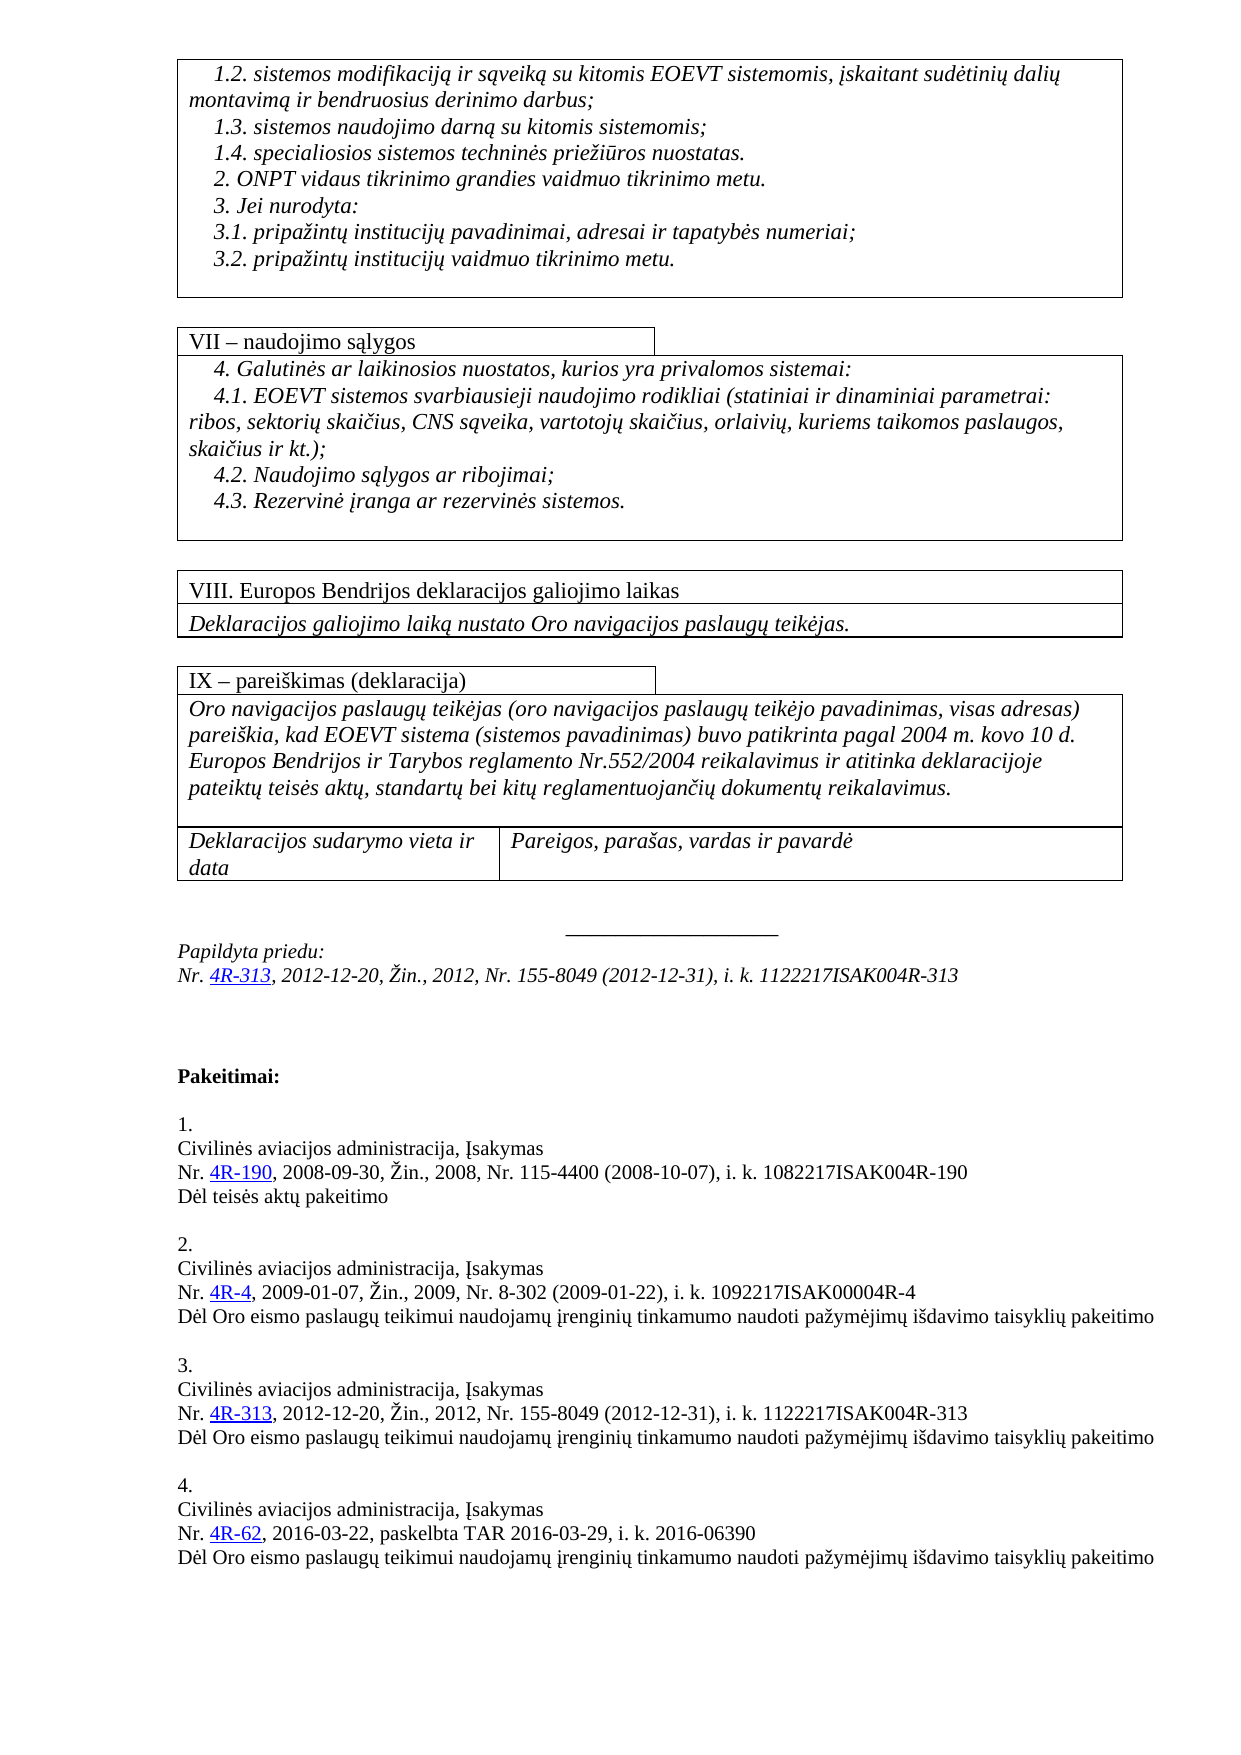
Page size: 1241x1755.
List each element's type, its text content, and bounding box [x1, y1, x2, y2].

table_header VIII. Europos Bendrijos deklaracijos galiojimo laikas [178, 571, 1122, 603]
table_header IX – pareiškimas (deklaracija) [178, 667, 655, 694]
text Dėl Oro eismo paslaugų teikimui naudojamų įrenginių tinkamumo naudoti pažymėjimų išdavimo taisyklių pakeitimo [177, 1304, 1166, 1328]
text Pakeitimai: [177, 1064, 1166, 1088]
table_header VII – naudojimo sąlygos [178, 328, 654, 354]
text Dėl teisės aktų pakeitimo [177, 1184, 1166, 1208]
text Nr. 4R-62, 2016-03-22, paskelbta TAR 2016-03-29, i. k. 2016-06390 [177, 1521, 1166, 1545]
text Nr. 4R-313, 2012-12-20, Žin., 2012, Nr. 155-8049 (2012-12-31), i. k. 1122217ISAK004R-313 [177, 963, 1166, 987]
table_header [655, 327, 1122, 354]
text Dėl Oro eismo paslaugų teikimui naudojamų įrenginių tinkamumo naudoti pažymėjimų išdavimo taisyklių pakeitimo [177, 1545, 1166, 1569]
text Civilinės aviacijos administracija, Įsakymas [177, 1497, 1166, 1521]
text 4. [177, 1473, 1166, 1497]
text Civilinės aviacijos administracija, Įsakymas [177, 1377, 1166, 1401]
text 1. [177, 1112, 1166, 1136]
text _________________ [177, 910, 1166, 939]
text Nr. 4R-4, 2009-01-07, Žin., 2009, Nr. 8-302 (2009-01-22), i. k. 1092217ISAK00004R-4 [177, 1280, 1166, 1304]
table_cell Oro navigacijos paslaugų teikėjas (oro navigacijos paslaugų teikėjo pavadinimas, visas adresas) pareiškia, kad EOEVT sistema (sistemos pavadinimas) buvo patikrinta pagal 2004 m. kovo 10 d. Europos Bendrijos ir Tarybos reglamento Nr.552/2004 reikalavimus ir atitinka deklaracijoje pateiktų teisės aktų, standartų bei kitų reglamentuojančių dokumentų reikalavimus. [178, 695, 1122, 826]
text Dėl Oro eismo paslaugų teikimui naudojamų įrenginių tinkamumo naudoti pažymėjimų išdavimo taisyklių pakeitimo [177, 1425, 1166, 1449]
text Civilinės aviacijos administracija, Įsakymas [177, 1256, 1166, 1280]
table_cell Deklaracijos galiojimo laiką nustato Oro navigacijos paslaugų teikėjas. [178, 604, 1122, 636]
table_cell 1.2. sistemos modifikaciją ir sąveiką su kitomis EOEVT sistemomis, įskaitant sudėtinių dalių montavimą ir bendruosius derinimo darbus; 1.3. sistemos naudojimo darną su kitomis sistemomis; 1.4. specialiosios sistemos techninės priežiūros nuostatas. 2. ONPT vidaus tikrinimo grandies vaidmuo tikrinimo metu. 3. Jei nurodyta: 3.1. pripažintų institucijų pavadinimai, adresai ir tapatybės numeriai; 3.2. pripažintų institucijų vaidmuo tikrinimo metu. [178, 60, 1122, 297]
table_cell Deklaracijos sudarymo vieta ir data [178, 828, 499, 880]
text 3. [177, 1352, 1166, 1377]
text 2. [177, 1232, 1166, 1256]
table_cell 4. Galutinės ar laikinosios nuostatos, kurios yra privalomos sistemai: 4.1. EOEVT sistemos svarbiausieji naudojimo rodikliai (statiniai ir dinaminiai parametrai: ribos, sektorių skaičius, CNS sąveika, vartotojų skaičius, orlaivių, kuriems taikomos paslaugos, skaičius ir kt.); 4.2. Naudojimo sąlygos ar ribojimai; 4.3. Rezervinė įranga ar rezervinės sistemos. [178, 356, 1122, 540]
text Nr. 4R-313, 2012-12-20, Žin., 2012, Nr. 155-8049 (2012-12-31), i. k. 1122217ISAK004R-313 [177, 1401, 1166, 1425]
text Civilinės aviacijos administracija, Įsakymas [177, 1136, 1166, 1160]
table_cell Pareigos, parašas, vardas ir pavardė [500, 828, 1122, 880]
text Nr. 4R-190, 2008-09-30, Žin., 2008, Nr. 115-4400 (2008-10-07), i. k. 1082217ISAK004R-190 [177, 1160, 1166, 1184]
table_header [656, 666, 1122, 694]
text Papildyta priedu: [177, 939, 1166, 963]
